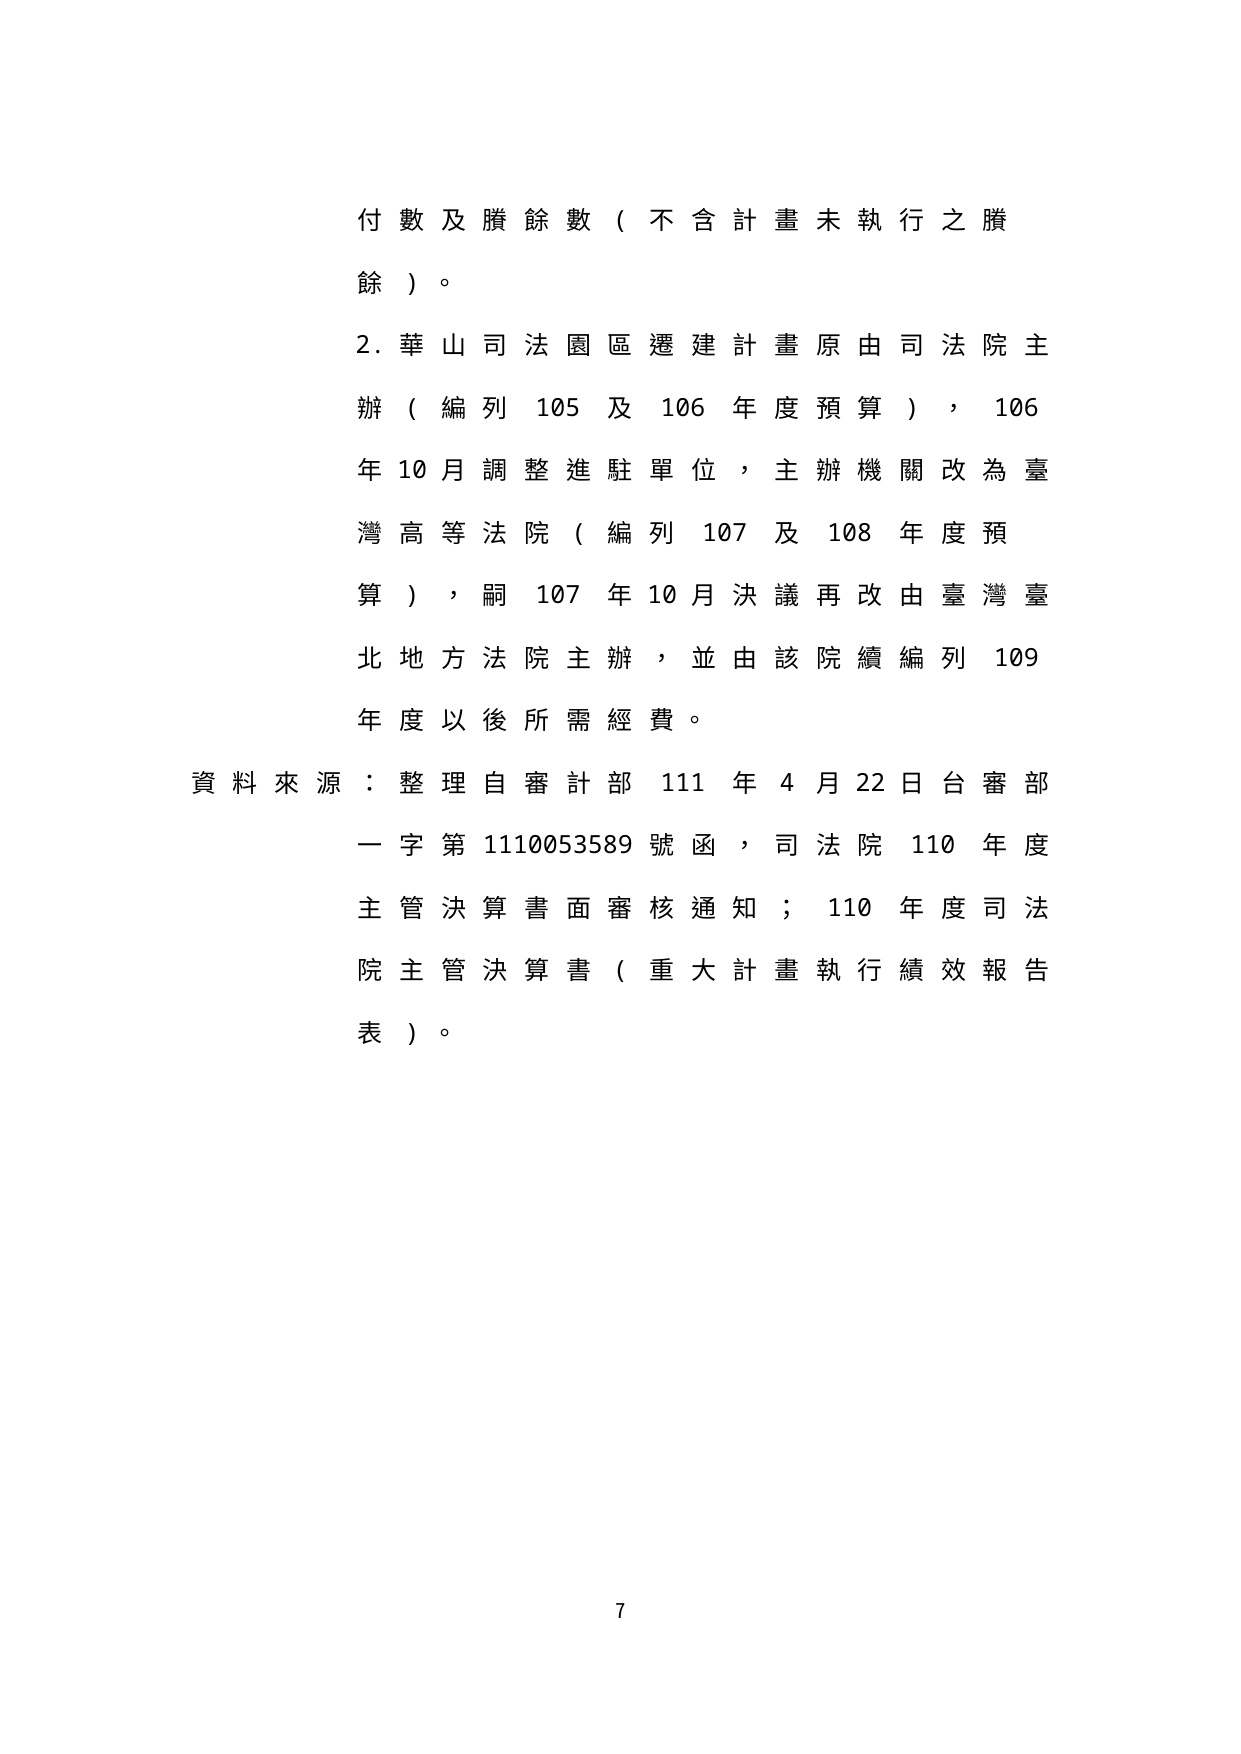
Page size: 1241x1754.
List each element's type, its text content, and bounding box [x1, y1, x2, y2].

text 資料來源：整理自審計部111年4月22日台審部一字第1110053589號函，司法院110年度主管決算書面審核通知；110年度司法院主管決算書(重大計畫執行績效報告表)。 [183, 740, 1058, 1052]
text 付數及賸餘數(不含計畫未執行之賸餘)。 [183, 177, 1058, 302]
text 2.華山司法園區遷建計畫原由司法院主辦(編列105及106年度預算)，106年10月調整進駐單位，主辦機關改為臺灣高等法院(編列107及108年度預算)，嗣107年10月決議再改由臺灣臺北地方法院主辦，並由該院續編列109年度以後所需經費。 [309, 302, 1058, 740]
